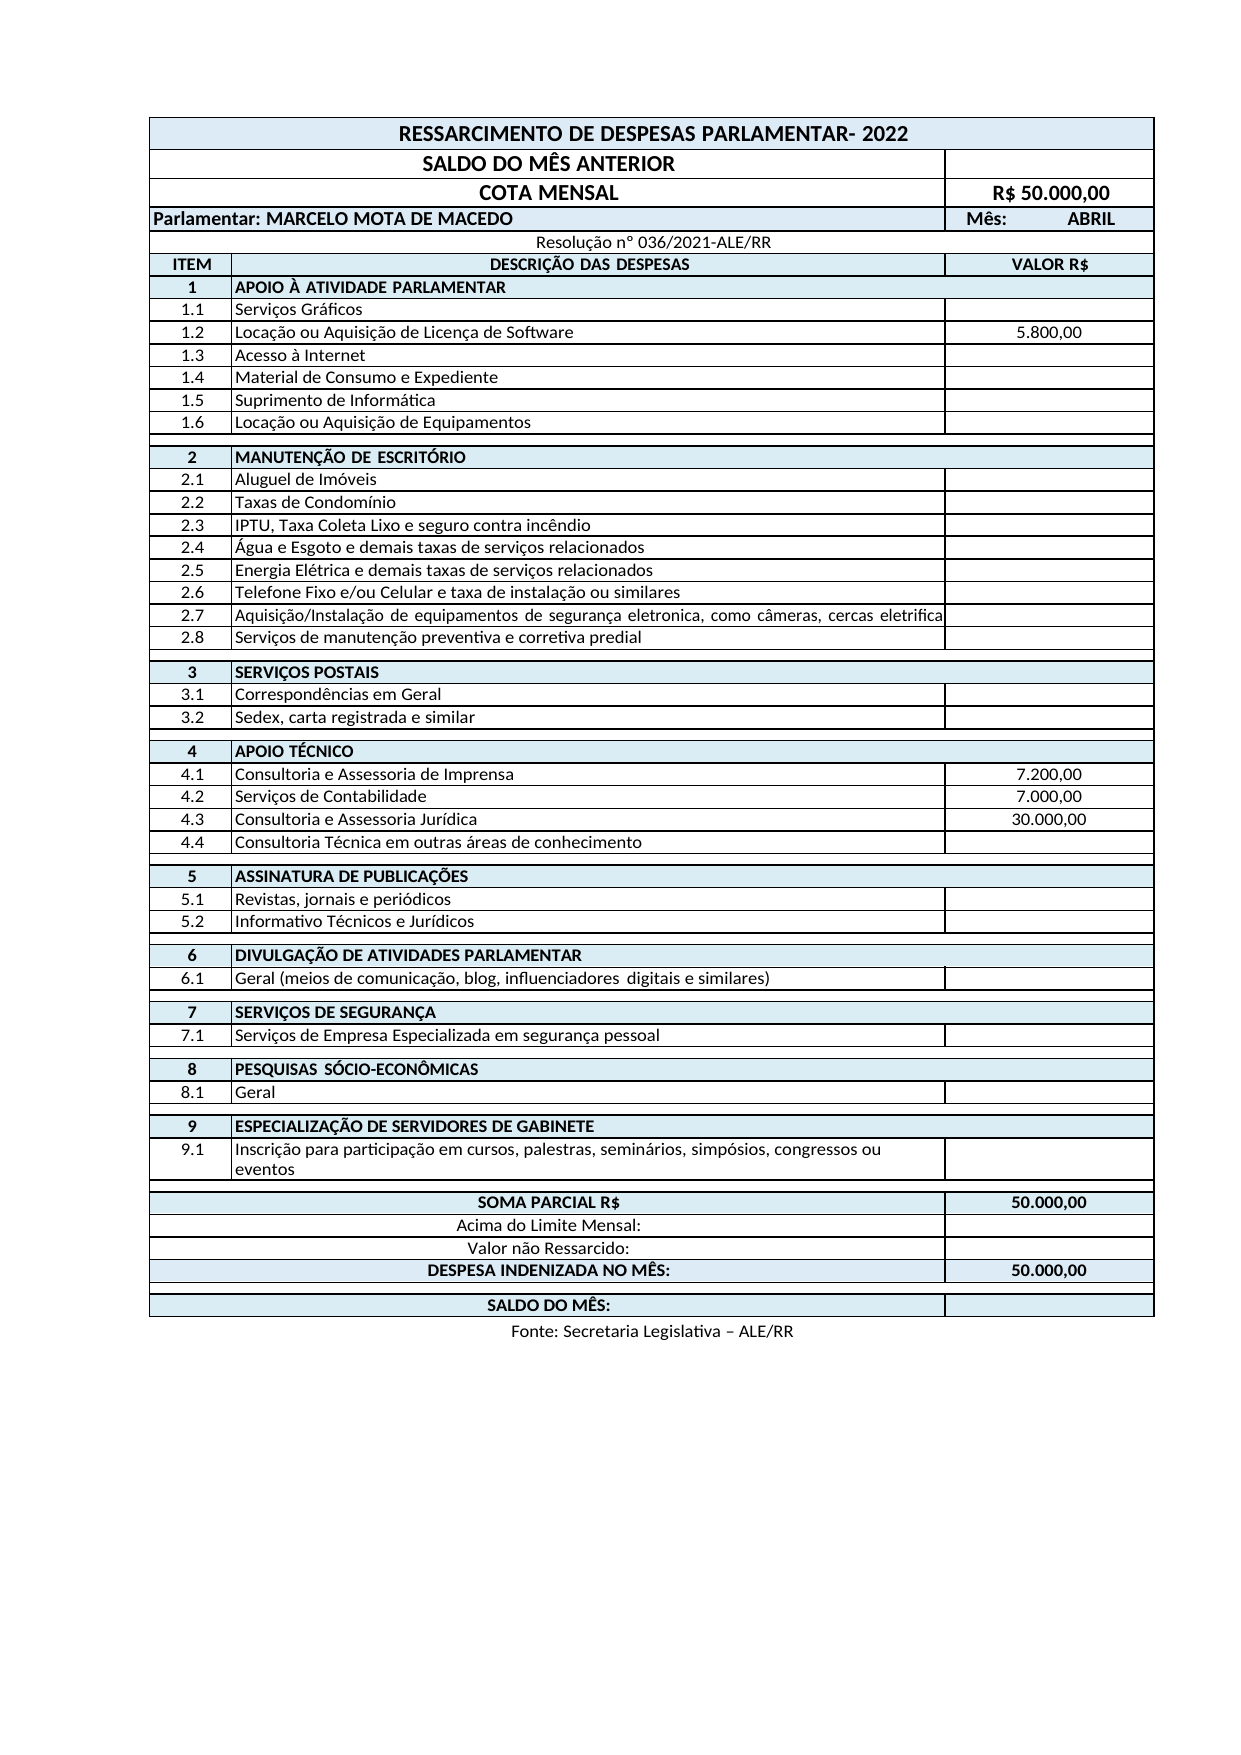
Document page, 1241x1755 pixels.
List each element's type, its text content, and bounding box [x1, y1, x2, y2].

table_cell 1.4 [150, 367, 231, 388]
table_cell [150, 1047, 1153, 1057]
table_cell Serviços de Empresa Especializada em segurança pessoal [232, 1025, 944, 1046]
table_cell Mês: ABRIL [946, 208, 1153, 230]
table_cell Água e Esgoto e demais taxas de serviços relacionados [232, 537, 944, 558]
table_cell [150, 991, 1153, 1001]
table_cell ASSINATURA DE PUBLICAÇÕES [232, 866, 1153, 887]
table_cell 1.2 [150, 322, 231, 343]
table_cell [946, 537, 1153, 558]
table_cell Locação ou Aquisição de Licença de Software [232, 322, 944, 343]
table_cell [946, 1215, 1153, 1236]
table_cell 7 [150, 1002, 231, 1023]
table_cell [946, 888, 1153, 909]
table_cell 4 [150, 741, 231, 762]
table_cell [946, 299, 1153, 320]
table_cell Sedex, carta registrada e similar [232, 707, 944, 728]
table_cell 4.4 [150, 832, 231, 853]
table_cell 1.3 [150, 345, 231, 366]
table_cell Parlamentar: MARCELO MOTA DE MACEDO [150, 208, 944, 230]
table_cell 5.800,00 [946, 322, 1153, 343]
table_cell [946, 412, 1153, 433]
table_cell 9 [150, 1116, 231, 1137]
table_cell 2 [150, 447, 231, 468]
table_cell 2.3 [150, 515, 231, 535]
table_cell [946, 832, 1153, 853]
table_cell COTA MENSAL [150, 179, 944, 206]
table_cell 2.5 [150, 560, 231, 581]
table_cell 5.2 [150, 911, 231, 932]
table_cell [150, 1181, 1153, 1191]
table_cell Suprimento de Informática [232, 390, 944, 411]
table_cell Aluguel de Imóveis [232, 469, 944, 490]
table_cell [946, 1295, 1153, 1316]
table_cell ESPECIALIZAÇÃO DE SERVIDORES DE GABINETE [232, 1116, 1153, 1137]
table_cell Serviços de manutenção preventiva e corretiva predial [232, 627, 944, 648]
table_cell 2.1 [150, 469, 231, 490]
table_cell DIVULGAÇÃO DE ATIVIDADES PARLAMENTAR [232, 945, 1153, 966]
table_cell APOIO TÉCNICO [232, 741, 1153, 762]
table_cell SALDO DO MÊS ANTERIOR [150, 150, 944, 177]
table_cell [946, 1238, 1153, 1259]
table_cell Acesso à Internet [232, 345, 944, 366]
table_cell 1 [150, 277, 231, 298]
table_cell 3.1 [150, 684, 231, 705]
table_cell [946, 707, 1153, 728]
table_cell 4.1 [150, 764, 231, 785]
table_cell ITEM [150, 254, 231, 275]
table_cell 3 [150, 662, 231, 683]
table_cell 5 [150, 866, 231, 887]
table_cell [946, 684, 1153, 705]
table_cell [946, 492, 1153, 513]
table_cell Geral [232, 1082, 944, 1103]
table_cell 8 [150, 1059, 231, 1080]
table_cell Locação ou Aquisição de Equipamentos [232, 412, 944, 433]
table_cell Consultoria Técnica em outras áreas de conhecimento [232, 832, 944, 853]
table_cell 50.000,00 [946, 1260, 1153, 1281]
table_cell Telefone Fixo e/ou Celular e taxa de instalação ou similares [232, 582, 944, 603]
table_cell [946, 627, 1153, 648]
table_cell [946, 515, 1153, 535]
table_cell Serviços Gráficos [232, 299, 944, 320]
table_cell [946, 367, 1153, 388]
table_cell Geral (meios de comunicação, blog, influenciadores digitais e similares) [232, 968, 944, 989]
table_cell SERVIÇOS POSTAIS [232, 662, 1153, 683]
table_cell [946, 968, 1153, 989]
text Fonte: Secretaria Legislativa – ALE/RR [510, 1320, 794, 1342]
table_cell [150, 650, 1153, 660]
table_cell Energia Elétrica e demais taxas de serviços relacionados [232, 560, 944, 581]
table_cell 7.1 [150, 1025, 231, 1046]
table_cell 2.6 [150, 582, 231, 603]
table_cell Material de Consumo e Expediente [232, 367, 944, 388]
table_cell 9.1 [150, 1139, 231, 1179]
table_cell Consultoria e Assessoria de Imprensa [232, 764, 944, 785]
table_cell 1.5 [150, 390, 231, 411]
table_cell 6 [150, 945, 231, 966]
table_cell IPTU, Taxa Coleta Lixo e seguro contra incêndio [232, 515, 944, 535]
table_cell [946, 345, 1153, 366]
table_cell 5.1 [150, 888, 231, 909]
table_cell [946, 605, 1153, 626]
table_cell 1.1 [150, 299, 231, 320]
table_cell Consultoria e Assessoria Jurídica [232, 809, 944, 830]
table_cell DESPESA INDENIZADA NO MÊS: [150, 1260, 944, 1281]
table_cell Taxas de Condomínio [232, 492, 944, 513]
table_cell [946, 390, 1153, 411]
table_cell [150, 934, 1153, 944]
table_cell 2.4 [150, 537, 231, 558]
table_cell 2.7 [150, 605, 231, 626]
table_cell APOIO À ATIVIDADE PARLAMENTAR [232, 277, 1153, 298]
table_cell Informativo Técnicos e Jurídicos [232, 911, 944, 932]
table_cell VALOR R$ [946, 254, 1153, 275]
table_cell SALDO DO MÊS: [150, 1295, 944, 1316]
table_cell 8.1 [150, 1082, 231, 1103]
table_cell [946, 582, 1153, 603]
table_cell [150, 1104, 1153, 1114]
table_cell Correspondências em Geral [232, 684, 944, 705]
table_cell 50.000,00 [946, 1193, 1153, 1213]
table_cell SOMA PARCIAL R$ [150, 1193, 944, 1213]
table_cell SERVIÇOS DE SEGURANÇA [232, 1002, 1153, 1023]
table_cell 2.2 [150, 492, 231, 513]
table_cell [946, 469, 1153, 490]
table_cell Aquisição/Instalação de equipamentos de segurança eletronica, como câmeras, cercas eletrifica [232, 605, 944, 626]
table_cell 6.1 [150, 968, 231, 989]
table_cell Acima do Limite Mensal: [150, 1215, 944, 1236]
table_cell PESQUISAS SÓCIO-ECONÔMICAS [232, 1059, 1153, 1080]
table_cell 30.000,00 [946, 809, 1153, 830]
table_cell 1.6 [150, 412, 231, 433]
table_cell DESCRIÇÃO DAS DESPESAS [232, 254, 944, 275]
table_cell Serviços de Contabilidade [232, 786, 944, 807]
table_cell 4.2 [150, 786, 231, 807]
table_cell Inscrição para participação em cursos, palestras, seminários, simpósios, congressos ou eventos [232, 1139, 944, 1179]
table_cell [946, 150, 1153, 177]
table_cell Valor não Ressarcido: [150, 1238, 944, 1259]
table_cell [150, 730, 1153, 739]
table_cell [946, 1025, 1153, 1046]
table_cell R$ 50.000,00 [946, 179, 1153, 206]
table_cell MANUTENÇÃO DE ESCRITÓRIO [232, 447, 1153, 468]
table_cell [946, 1082, 1153, 1103]
table_cell 3.2 [150, 707, 231, 728]
table_cell Resolução nº 036/2021-ALE/RR [150, 232, 1153, 252]
table_cell 4.3 [150, 809, 231, 830]
table_cell 7.000,00 [946, 786, 1153, 807]
table_cell [946, 911, 1153, 932]
table_cell [150, 854, 1153, 864]
table_cell [946, 1139, 1153, 1179]
table_cell 2.8 [150, 627, 231, 648]
table_header RESSARCIMENTO DE DESPESAS PARLAMENTAR- 2022 [150, 118, 1153, 149]
table_cell [946, 560, 1153, 581]
table_cell 7.200,00 [946, 764, 1153, 785]
table_cell [150, 1283, 1153, 1293]
table_cell [150, 435, 1153, 445]
table_cell Revistas, jornais e periódicos [232, 888, 944, 909]
